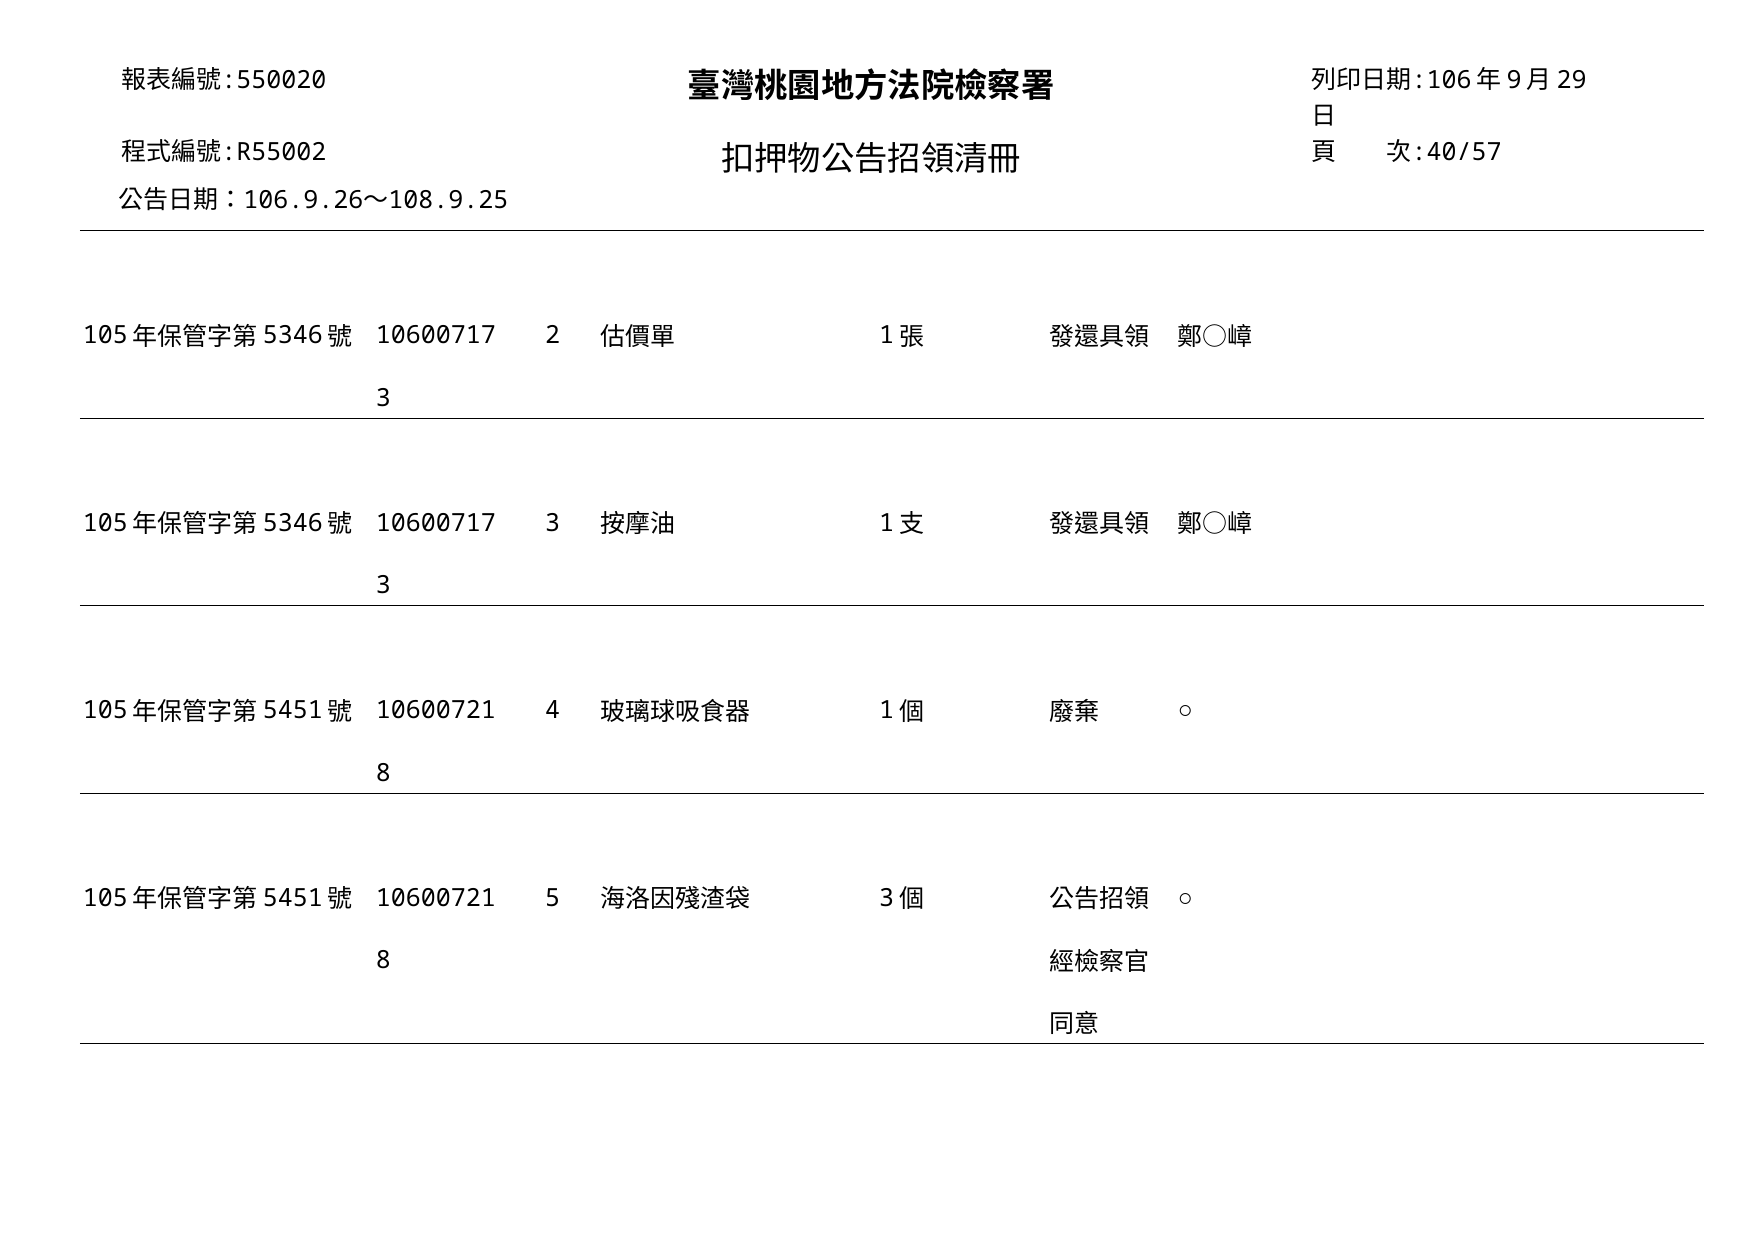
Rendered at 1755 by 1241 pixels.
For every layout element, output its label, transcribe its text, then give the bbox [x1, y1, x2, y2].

table_cell 105年保管字第5346號 [80, 231, 373, 417]
table_cell 估價單 [597, 231, 807, 417]
table_cell [1317, 419, 1575, 605]
table_cell [1575, 419, 1704, 605]
table_cell 鄭○嶂 [1175, 419, 1317, 605]
table_cell [927, 419, 1046, 605]
table_cell [927, 231, 1046, 417]
table_cell 廢棄 [1046, 606, 1175, 792]
table_cell 3個 [808, 794, 927, 1042]
table_cell 105年保管字第5451號 [80, 794, 373, 1042]
table_cell [1317, 231, 1575, 417]
table_cell 海洛因殘渣袋 [597, 794, 807, 1042]
table_cell 4 [507, 606, 597, 792]
table_cell 106007218 [373, 794, 507, 1042]
table_cell [927, 606, 1046, 792]
table_cell 1個 [808, 606, 927, 792]
table_cell [1575, 231, 1704, 417]
table_cell 105年保管字第5346號 [80, 419, 373, 605]
table_cell 3 [507, 419, 597, 605]
table_cell [927, 794, 1046, 1042]
table_cell 鄭○嶂 [1175, 231, 1317, 417]
table_cell 玻璃球吸食器 [597, 606, 807, 792]
table_cell 按摩油 [597, 419, 807, 605]
table_cell 公告招領經檢察官同意 [1046, 794, 1175, 1042]
table_cell ○ [1175, 606, 1317, 792]
table_cell 2 [507, 231, 597, 417]
table_cell [1317, 794, 1575, 1042]
table_cell 1支 [808, 419, 927, 605]
table_cell 105年保管字第5451號 [80, 606, 373, 792]
table_cell 1張 [808, 231, 927, 417]
table_cell [1575, 794, 1704, 1042]
table_cell [1575, 606, 1704, 792]
table_cell 發還具領 [1046, 419, 1175, 605]
table_cell 106007173 [373, 419, 507, 605]
table_cell [1317, 606, 1575, 792]
table_cell 發還具領 [1046, 231, 1175, 417]
table_cell 106007173 [373, 231, 507, 417]
table_cell 106007218 [373, 606, 507, 792]
table_cell ○ [1175, 794, 1317, 1042]
table_cell 5 [507, 794, 597, 1042]
